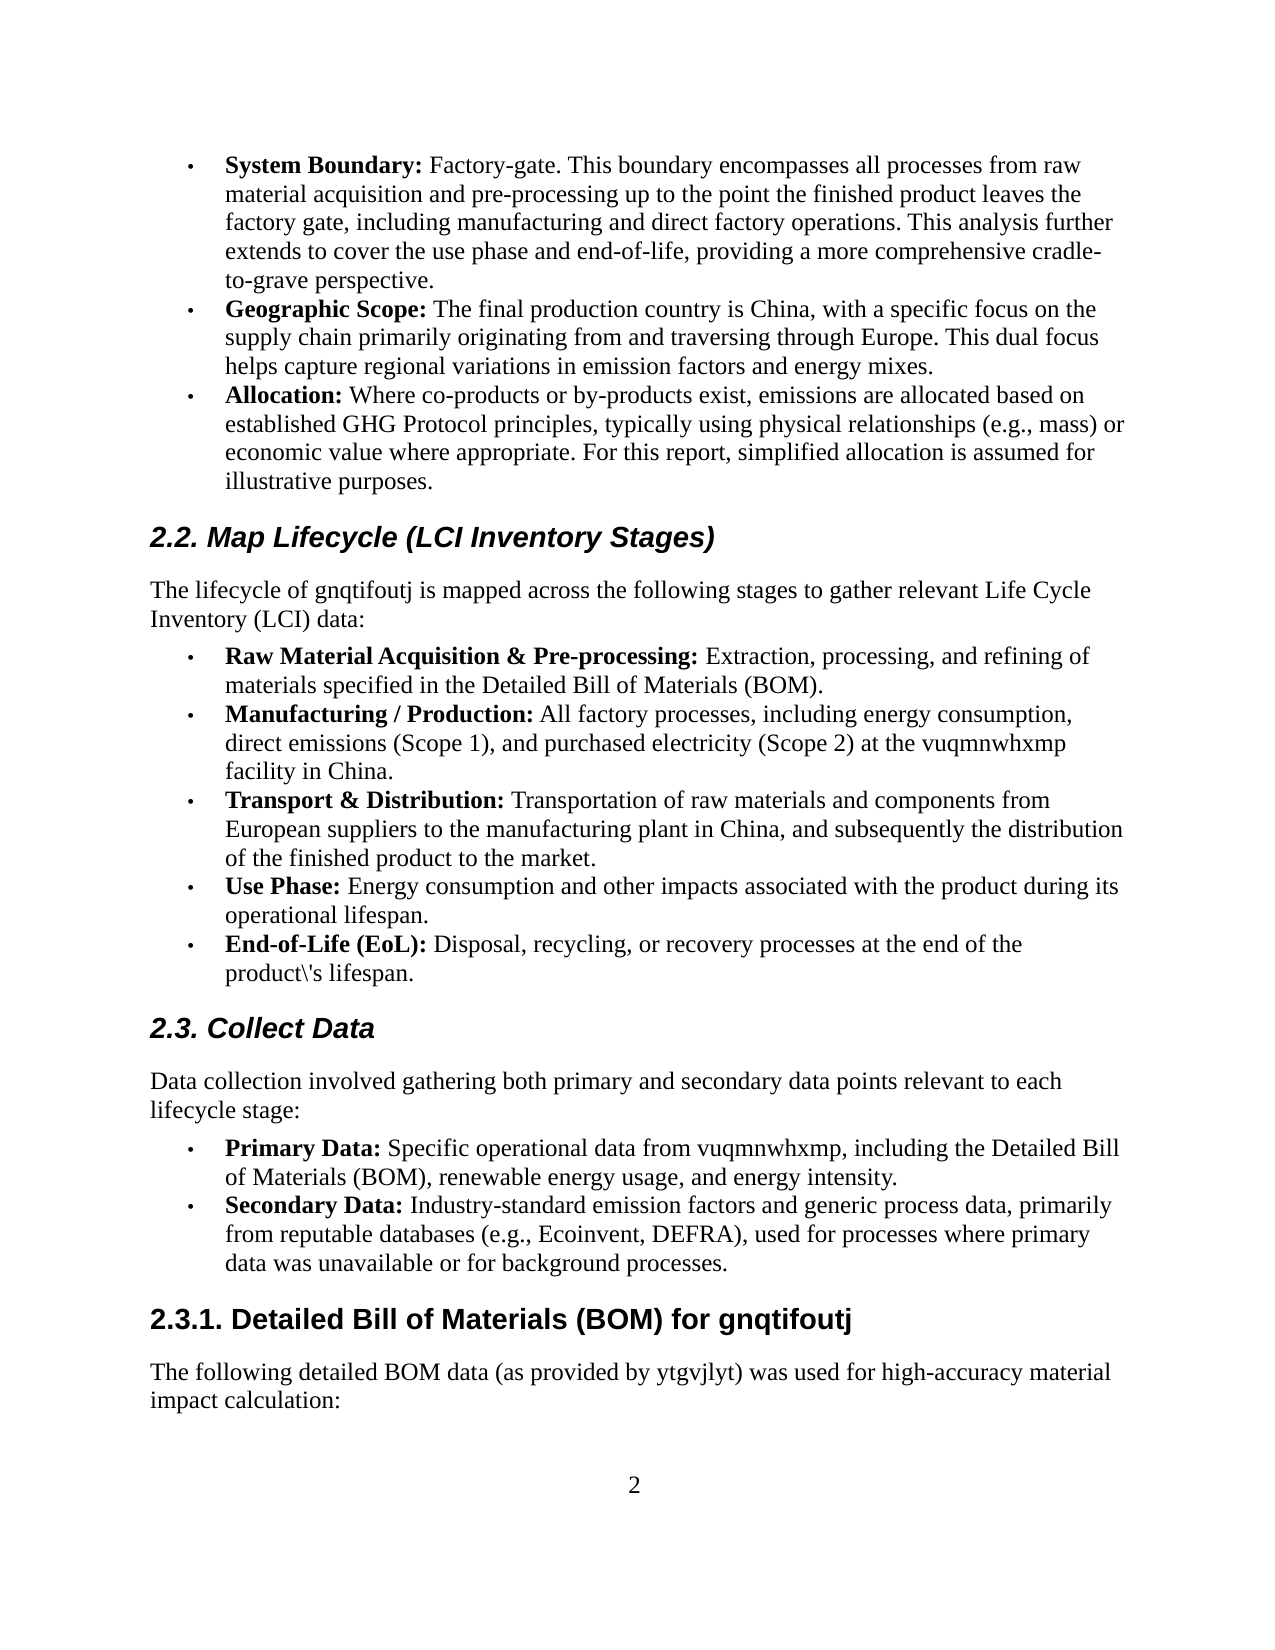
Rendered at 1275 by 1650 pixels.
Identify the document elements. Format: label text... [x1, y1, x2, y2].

text The lifecycle of gnqtifoutj is mapped across the following stages to gather relevant Life Cycle Inventory (LCI) data: [150, 575, 1125, 632]
list System Boundary: Factory-gate. This boundary encompasses all processes from raw material acquisition and pre-processing up to the point the finished product leaves the factory gate, including manufacturing and direct factory operations. This analysis further extends to cover the use phase and end-of-life, providing a more comprehensive cradle-to-grave perspective. [187, 150, 1125, 294]
list Primary Data: Specific operational data from vuqmnwhxmp, including the Detailed Bill of Materials (BOM), renewable energy usage, and energy intensity. [187, 1133, 1125, 1190]
list Raw Material Acquisition & Pre-processing: Extraction, processing, and refining of materials specified in the Detailed Bill of Materials (BOM). [187, 641, 1125, 699]
list End-of-Life (EoL): Disposal, recycling, or recovery processes at the end of the product\'s lifespan. [187, 929, 1125, 986]
subtitle 2.2. Map Lifecycle (LCI Inventory Stages) [150, 520, 1125, 553]
list Secondary Data: Industry-standard emission factors and generic process data, primarily from reputable databases (e.g., Ecoinvent, DEFRA), used for processes where primary data was unavailable or for background processes. [187, 1190, 1125, 1277]
list Allocation: Where co-products or by-products exist, emissions are allocated based on established GHG Protocol principles, typically using physical relationships (e.g., mass) or economic value where appropriate. For this report, simplified allocation is assumed for illustrative purposes. [187, 380, 1125, 495]
list Geographic Scope: The final production country is China, with a specific focus on the supply chain primarily originating from and traversing through Europe. This dual focus helps capture regional variations in emission factors and energy mixes. [187, 294, 1125, 380]
text The following detailed BOM data (as provided by ytgvjlyt) was used for high-accuracy material impact calculation: [150, 1357, 1125, 1414]
list Manufacturing / Production: All factory processes, including energy consumption, direct emissions (Scope 1), and purchased electricity (Scope 2) at the vuqmnwhxmp facility in China. [187, 699, 1125, 785]
list Transport & Distribution: Transportation of raw materials and components from European suppliers to the manufacturing plant in China, and subsequently the distribution of the finished product to the market. [187, 785, 1125, 871]
subtitle 2.3. Collect Data [150, 1011, 1125, 1045]
text Data collection involved gathering both primary and secondary data points relevant to each lifecycle stage: [150, 1066, 1125, 1124]
list Use Phase: Energy consumption and other impacts associated with the product during its operational lifespan. [187, 871, 1125, 929]
subtitle 2.3.1. Detailed Bill of Materials (BOM) for gnqtifoutj [150, 1302, 1125, 1335]
